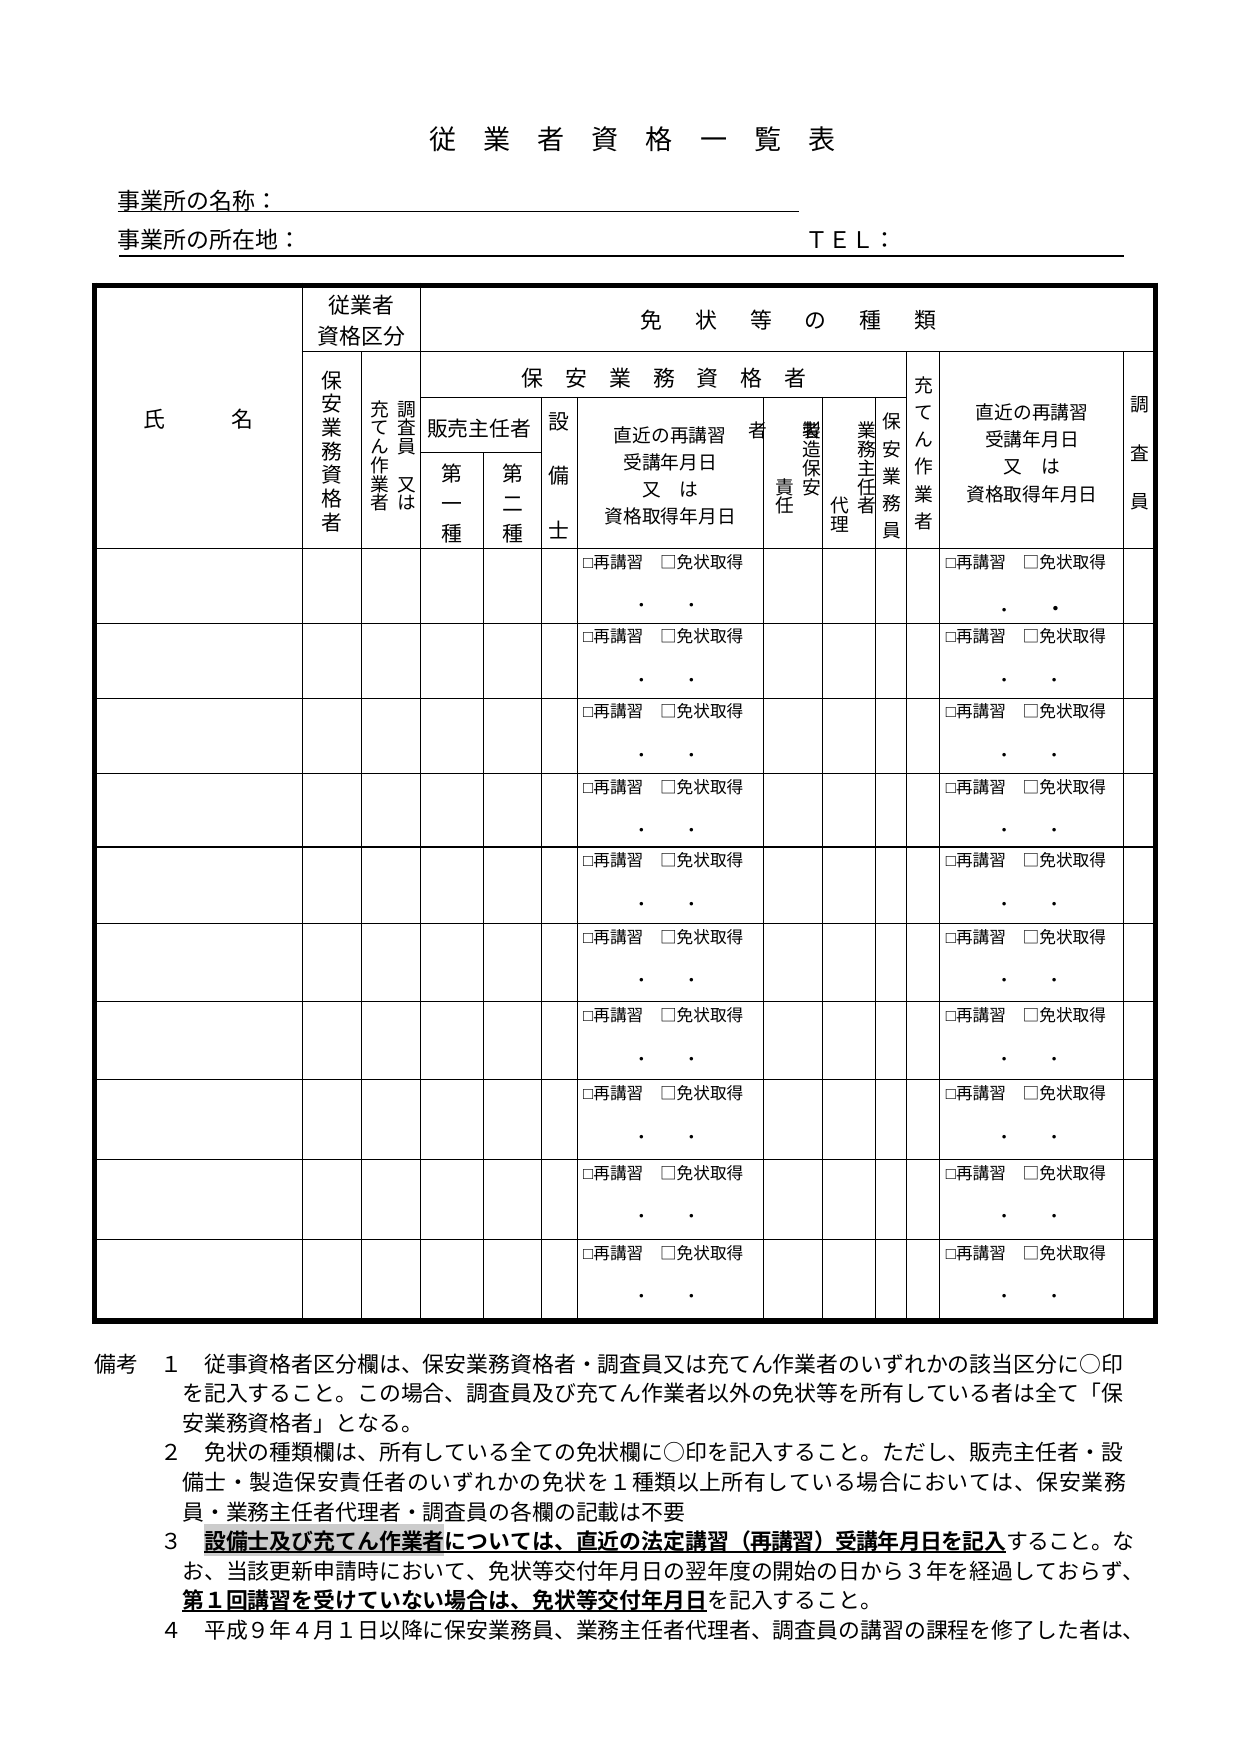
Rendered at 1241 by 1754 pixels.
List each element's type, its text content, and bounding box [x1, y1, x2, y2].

table_cell □再講習 □免状取得 ・ ・ [578, 1002, 763, 1079]
table_cell [1124, 699, 1153, 773]
table_cell [303, 549, 361, 622]
text 員・業務主任者代理者・調査員の各欄の記載は不要 [94, 1501, 1169, 1525]
table_cell [764, 699, 822, 773]
table_cell [907, 699, 939, 773]
table_cell [542, 549, 577, 622]
table_cell [764, 398, 822, 548]
table_cell [362, 624, 420, 697]
table_cell [362, 848, 420, 923]
table_cell [97, 549, 302, 622]
table_cell [542, 774, 577, 846]
table_cell [97, 699, 302, 773]
table_cell [542, 1080, 577, 1159]
text お、当該更新申請時において、免状等交付年月日の翌年度の開始の日から３年を経過しておらず、 [94, 1560, 1169, 1584]
table_cell [362, 924, 420, 1001]
table_cell [303, 1002, 361, 1079]
text を記入すること。この場合、調査員及び充てん作業者以外の免状等を所有している者は全て「保 [94, 1383, 1169, 1406]
table_cell [484, 1002, 541, 1079]
table_cell [823, 699, 875, 773]
text ３ 設備士及び充てん作業者については、直近の法定講習（再講習）受講年月日を記入すること。な [94, 1531, 1169, 1554]
table_cell [421, 624, 483, 697]
table_cell [303, 699, 361, 773]
table_cell [1124, 549, 1153, 622]
text 第１回講習を受けていない場合は、免状等交付年月日を記入すること。 [94, 1590, 1169, 1613]
table_cell [303, 774, 361, 846]
table_cell [764, 1240, 822, 1318]
table_cell □再講習 □免状取得 ・ ・ [578, 549, 763, 622]
table_cell [764, 1002, 822, 1079]
table_cell [97, 1080, 302, 1159]
table_cell [907, 1080, 939, 1159]
table_cell 直近の再講習 受講年月日 又 は 資格取得年月日 [578, 398, 763, 548]
table_cell □再講習 □免状取得 ・ ・ [940, 1080, 1123, 1159]
table_header 氏 名 [97, 288, 302, 548]
table_cell [97, 1160, 302, 1239]
table_cell [97, 624, 302, 697]
table_cell [362, 549, 420, 622]
table_cell [823, 924, 875, 1001]
table_cell [542, 624, 577, 697]
table_cell [362, 1002, 420, 1079]
table_cell [362, 1160, 420, 1239]
table_cell 調 査 員 [1124, 352, 1153, 548]
table_cell [823, 1240, 875, 1318]
table_cell □再講習 □免状取得 ・ ・ [578, 1160, 763, 1239]
table_cell [1124, 624, 1153, 697]
table_cell [764, 1160, 822, 1239]
table_cell [764, 1080, 822, 1159]
table_cell [1124, 1002, 1153, 1079]
table_cell □再講習 □免状取得 ・ ・ [940, 624, 1123, 697]
table_cell [303, 848, 361, 923]
text 備士・製造保安責任者のいずれかの免状を１種類以上所有している場合においては、保安業務 [94, 1471, 1169, 1495]
text 従 業 者 資 格 一 覧 表 [94, 118, 1169, 157]
table_cell [542, 924, 577, 1001]
table_cell [823, 1002, 875, 1079]
table_cell [764, 774, 822, 846]
table_cell □再講習 □免状取得 ・ ・ [578, 624, 763, 697]
table_cell 第 一 種 [421, 453, 483, 548]
table_cell [303, 1240, 361, 1318]
table_cell □再講習 □免状取得 ・ ・ [940, 1002, 1123, 1079]
table_cell [421, 1240, 483, 1318]
table_cell [542, 1160, 577, 1239]
table_cell [823, 774, 875, 846]
table_cell [97, 774, 302, 846]
table_cell [823, 1080, 875, 1159]
table_cell □再講習 □免状取得 ・ ・ [940, 774, 1123, 846]
table_cell [484, 624, 541, 697]
table_cell [876, 699, 906, 773]
table_cell □再講習 □免状取得 ・ ・ [940, 699, 1123, 773]
table_cell [764, 924, 822, 1001]
table_cell 充てん 作業者 [907, 352, 939, 548]
table_cell [907, 1002, 939, 1079]
table_cell [823, 398, 875, 548]
table_header 免 状 等 の 種 類 [421, 288, 1153, 351]
table_cell [876, 549, 906, 622]
table_cell [876, 1160, 906, 1239]
table_cell [907, 1240, 939, 1318]
table_cell [484, 924, 541, 1001]
table_cell □再講習 □免状取得 ・ ・ [940, 549, 1123, 622]
table_cell □再講習 □免状取得 ・ ・ [940, 1160, 1123, 1239]
table_cell [421, 1080, 483, 1159]
text 事業所の名称： [94, 183, 1169, 216]
table_cell □再講習 □免状取得 ・ ・ [578, 774, 763, 846]
table_cell [303, 624, 361, 697]
table_cell [362, 1080, 420, 1159]
table_cell [421, 924, 483, 1001]
table_cell [1124, 848, 1153, 923]
table_cell [907, 624, 939, 697]
table_cell □再講習 □免状取得 ・ ・ [578, 699, 763, 773]
table_cell □再講習 □免状取得 ・ ・ [578, 848, 763, 923]
table_cell [97, 848, 302, 923]
table_cell 保 安 業 務 資 格 者 [303, 352, 361, 548]
text ２ 免状の種類欄は、所有している全ての免状欄に○印を記入すること。ただし、販売主任者・設 [94, 1442, 1169, 1466]
table_cell 第 二 種 [484, 453, 541, 548]
table_cell [876, 1080, 906, 1159]
table_cell □再講習 □免状取得 ・ ・ [940, 1240, 1123, 1318]
table_cell [907, 848, 939, 923]
table_cell [876, 1002, 906, 1079]
table_cell [362, 1240, 420, 1318]
table_cell □再講習 □免状取得 ・ ・ [940, 924, 1123, 1001]
table_cell [542, 1002, 577, 1079]
table_cell [97, 1002, 302, 1079]
text 事業所の所在地： ＴＥＬ： [94, 222, 1169, 255]
table_cell [823, 848, 875, 923]
text ４ 平成９年４月１日以降に保安業務員、業務主任者代理者、調査員の講習の課程を修了した者は、 [94, 1619, 1169, 1643]
table_cell [421, 1160, 483, 1239]
table_cell [362, 699, 420, 773]
table_cell 保 安 業 務 資 格 者 [421, 352, 906, 397]
table_cell [876, 1240, 906, 1318]
table_cell □再講習 □免状取得 ・ ・ [578, 1080, 763, 1159]
table_cell [362, 352, 420, 548]
table_cell □再講習 □免状取得 ・ ・ [578, 1240, 763, 1318]
table_cell [1124, 924, 1153, 1001]
table_cell [97, 924, 302, 1001]
table_cell [764, 848, 822, 923]
table_cell [876, 774, 906, 846]
table_cell [1124, 1240, 1153, 1318]
table_cell [421, 848, 483, 923]
text 備考 １ 従事資格者区分欄は、保安業務資格者・調査員又は充てん作業者のいずれかの該当区分に○印 [94, 1353, 1169, 1377]
table_cell 保安業務員 [876, 398, 906, 548]
table_cell [907, 1160, 939, 1239]
table_cell [1124, 1080, 1153, 1159]
table_cell [542, 699, 577, 773]
table_header 従業者 資格区分 [303, 288, 420, 351]
table_cell 設 備 士 [542, 398, 577, 548]
table_cell [542, 1240, 577, 1318]
table_cell [362, 774, 420, 846]
table_cell □再講習 □免状取得 ・ ・ [940, 848, 1123, 923]
table_cell [764, 624, 822, 697]
table_cell [484, 1160, 541, 1239]
table_cell [907, 924, 939, 1001]
table_cell [484, 774, 541, 846]
table_cell [542, 848, 577, 923]
table_cell [764, 549, 822, 622]
table_cell [823, 549, 875, 622]
table_cell □再講習 □免状取得 ・ ・ [578, 924, 763, 1001]
table_cell [421, 774, 483, 846]
table_cell [484, 1240, 541, 1318]
table_cell [823, 1160, 875, 1239]
table_cell [421, 549, 483, 622]
table_cell [421, 699, 483, 773]
table_cell [303, 924, 361, 1001]
table_cell [1124, 1160, 1153, 1239]
table_cell [876, 624, 906, 697]
text 安業務資格者」となる。 [94, 1412, 1169, 1436]
table_cell [97, 1240, 302, 1318]
table_cell [421, 1002, 483, 1079]
table_cell [484, 699, 541, 773]
table_cell [484, 1080, 541, 1159]
table_cell [303, 1080, 361, 1159]
table_cell [907, 549, 939, 622]
table_cell [876, 924, 906, 1001]
table_cell [484, 848, 541, 923]
table_cell 販売主任者 [421, 398, 541, 452]
table_cell [823, 624, 875, 697]
table_cell [303, 1160, 361, 1239]
table_cell [907, 774, 939, 846]
table_cell 直近の再講習 受講年月日 又 は 資格取得年月日 [940, 352, 1123, 548]
table_cell [1124, 774, 1153, 846]
table_cell [876, 848, 906, 923]
table_cell [484, 549, 541, 622]
